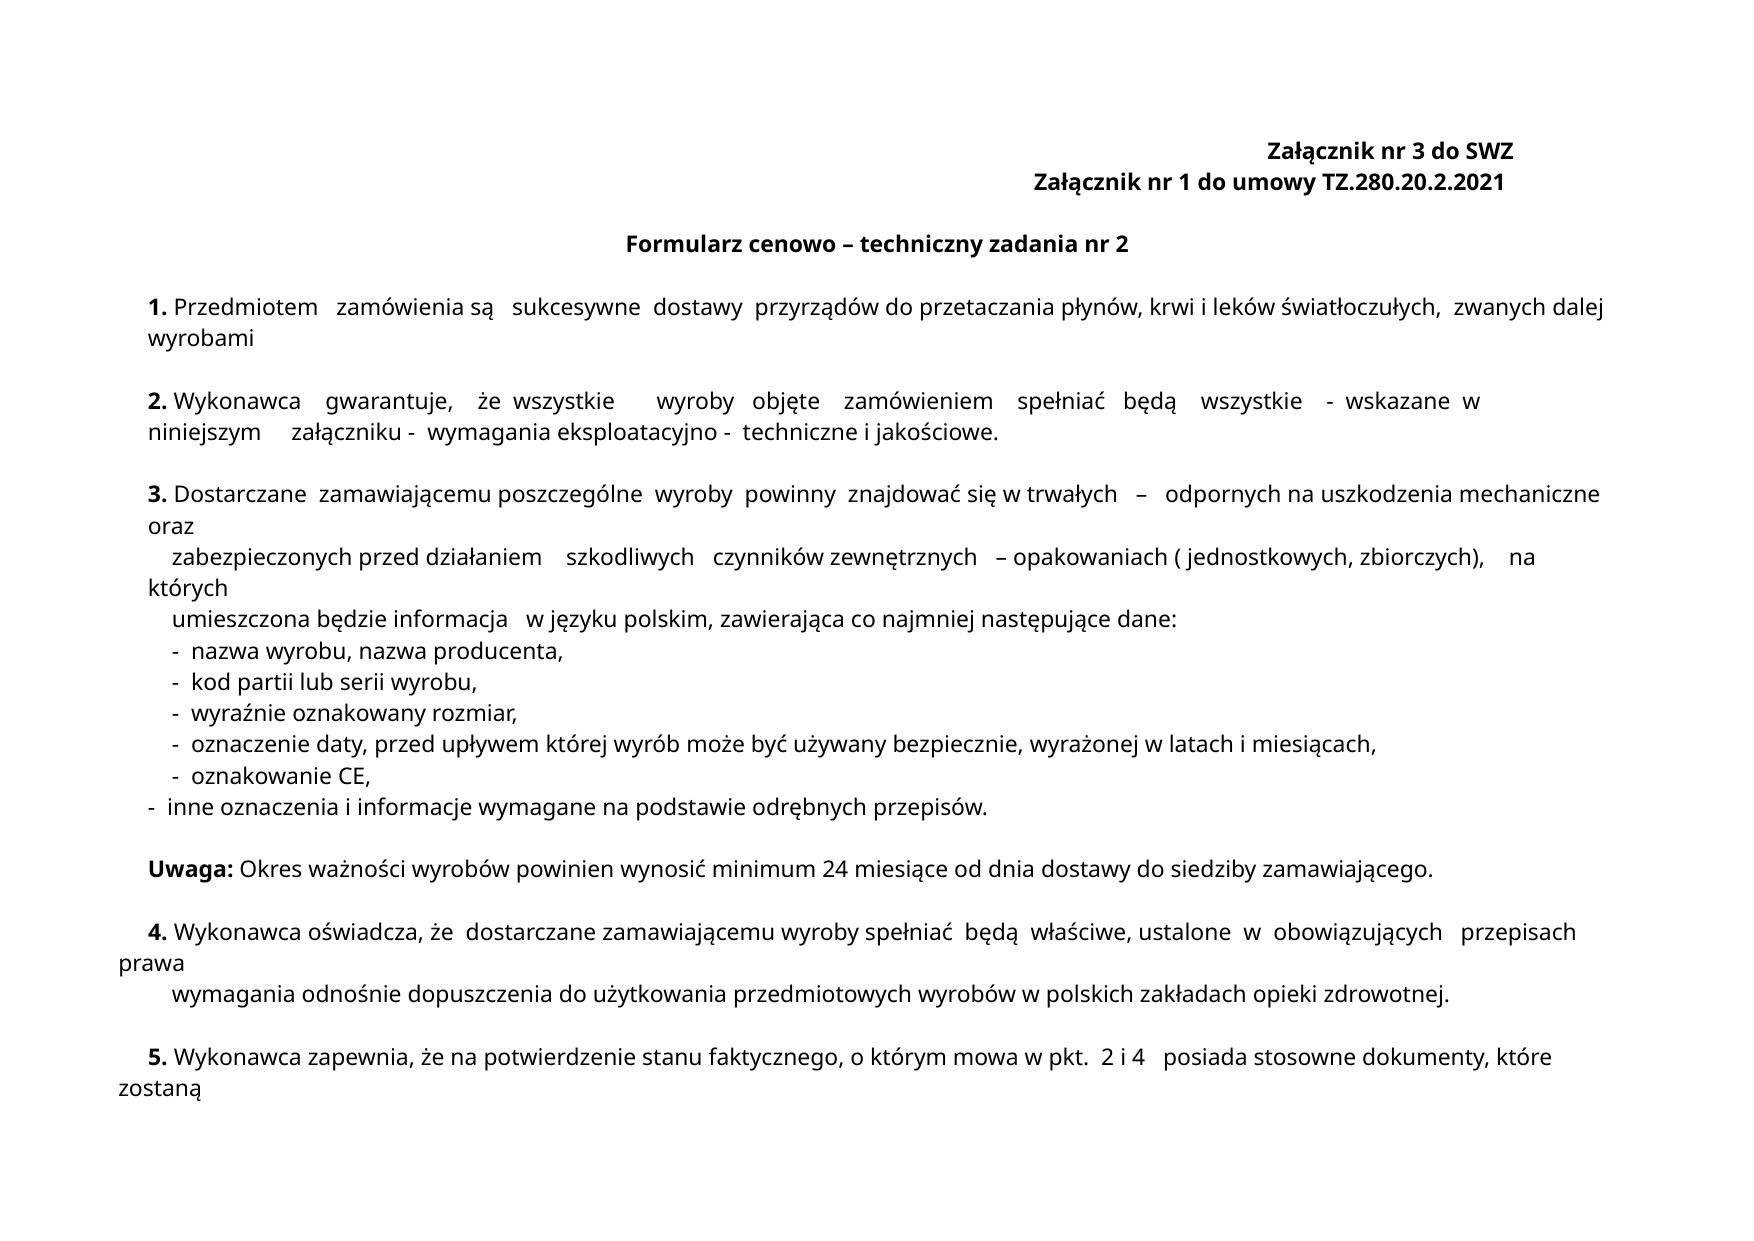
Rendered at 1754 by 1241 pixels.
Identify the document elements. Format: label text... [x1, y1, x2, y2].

text 1. Przedmiotem zamówienia są sukcesywne dostawy przyrządów do przetaczania płynów, krwi i leków światłoczułych, zwanych dalej wyrobami [148, 291, 1606, 353]
text zabezpieczonych przed działaniem szkodliwych czynników zewnętrznych – opakowaniach ( jednostkowych, zbiorczych), na których [148, 541, 1606, 603]
text 3. Dostarczane zamawiającemu poszczególne wyroby powinny znajdować się w trwałych – odpornych na uszkodzenia mechaniczne oraz [148, 478, 1606, 541]
text 5. Wykonawca zapewnia, że na potwierdzenie stanu faktycznego, o którym mowa w pkt. 2 i 4 posiada stosowne dokumenty, które zostaną [118, 1041, 1606, 1103]
text wymagania odnośnie dopuszczenia do użytkowania przedmiotowych wyrobów w polskich zakładach opieki zdrowotnej. [118, 978, 1606, 1010]
text - nazwa wyrobu, nazwa producenta, [148, 635, 1606, 666]
text - inne oznaczenia i informacje wymagane na podstawie odrębnych przepisów. [148, 791, 1606, 822]
text - oznaczenie daty, przed upływem której wyrób może być używany bezpiecznie, wyrażonej w latach i miesiącach, [148, 728, 1606, 760]
text 2. Wykonawca gwarantuje, że wszystkie wyroby objęte zamówieniem spełniać będą wszystkie - wskazane w niniejszym załączniku - wymagania eksploatacyjno - techniczne i jakościowe. [148, 385, 1606, 447]
text Załącznik nr 1 do umowy TZ.280.20.2.2021 [960, 166, 1606, 197]
text - oznakowanie CE, [148, 760, 1606, 791]
text Załącznik nr 3 do SWZ [148, 135, 1606, 166]
subtitle Formularz cenowo – techniczny zadania nr 2 [148, 228, 1606, 260]
text - kod partii lub serii wyrobu, [148, 666, 1606, 697]
text umieszczona będzie informacja w języku polskim, zawierająca co najmniej następujące dane: [148, 603, 1606, 635]
text Uwaga: Okres ważności wyrobów powinien wynosić minimum 24 miesiące od dnia dostawy do siedziby zamawiającego. [148, 853, 1606, 885]
text - wyraźnie oznakowany rozmiar, [148, 697, 1606, 728]
text 4. Wykonawca oświadcza, że dostarczane zamawiającemu wyroby spełniać będą właściwe, ustalone w obowiązujących przepisach prawa [118, 916, 1606, 978]
